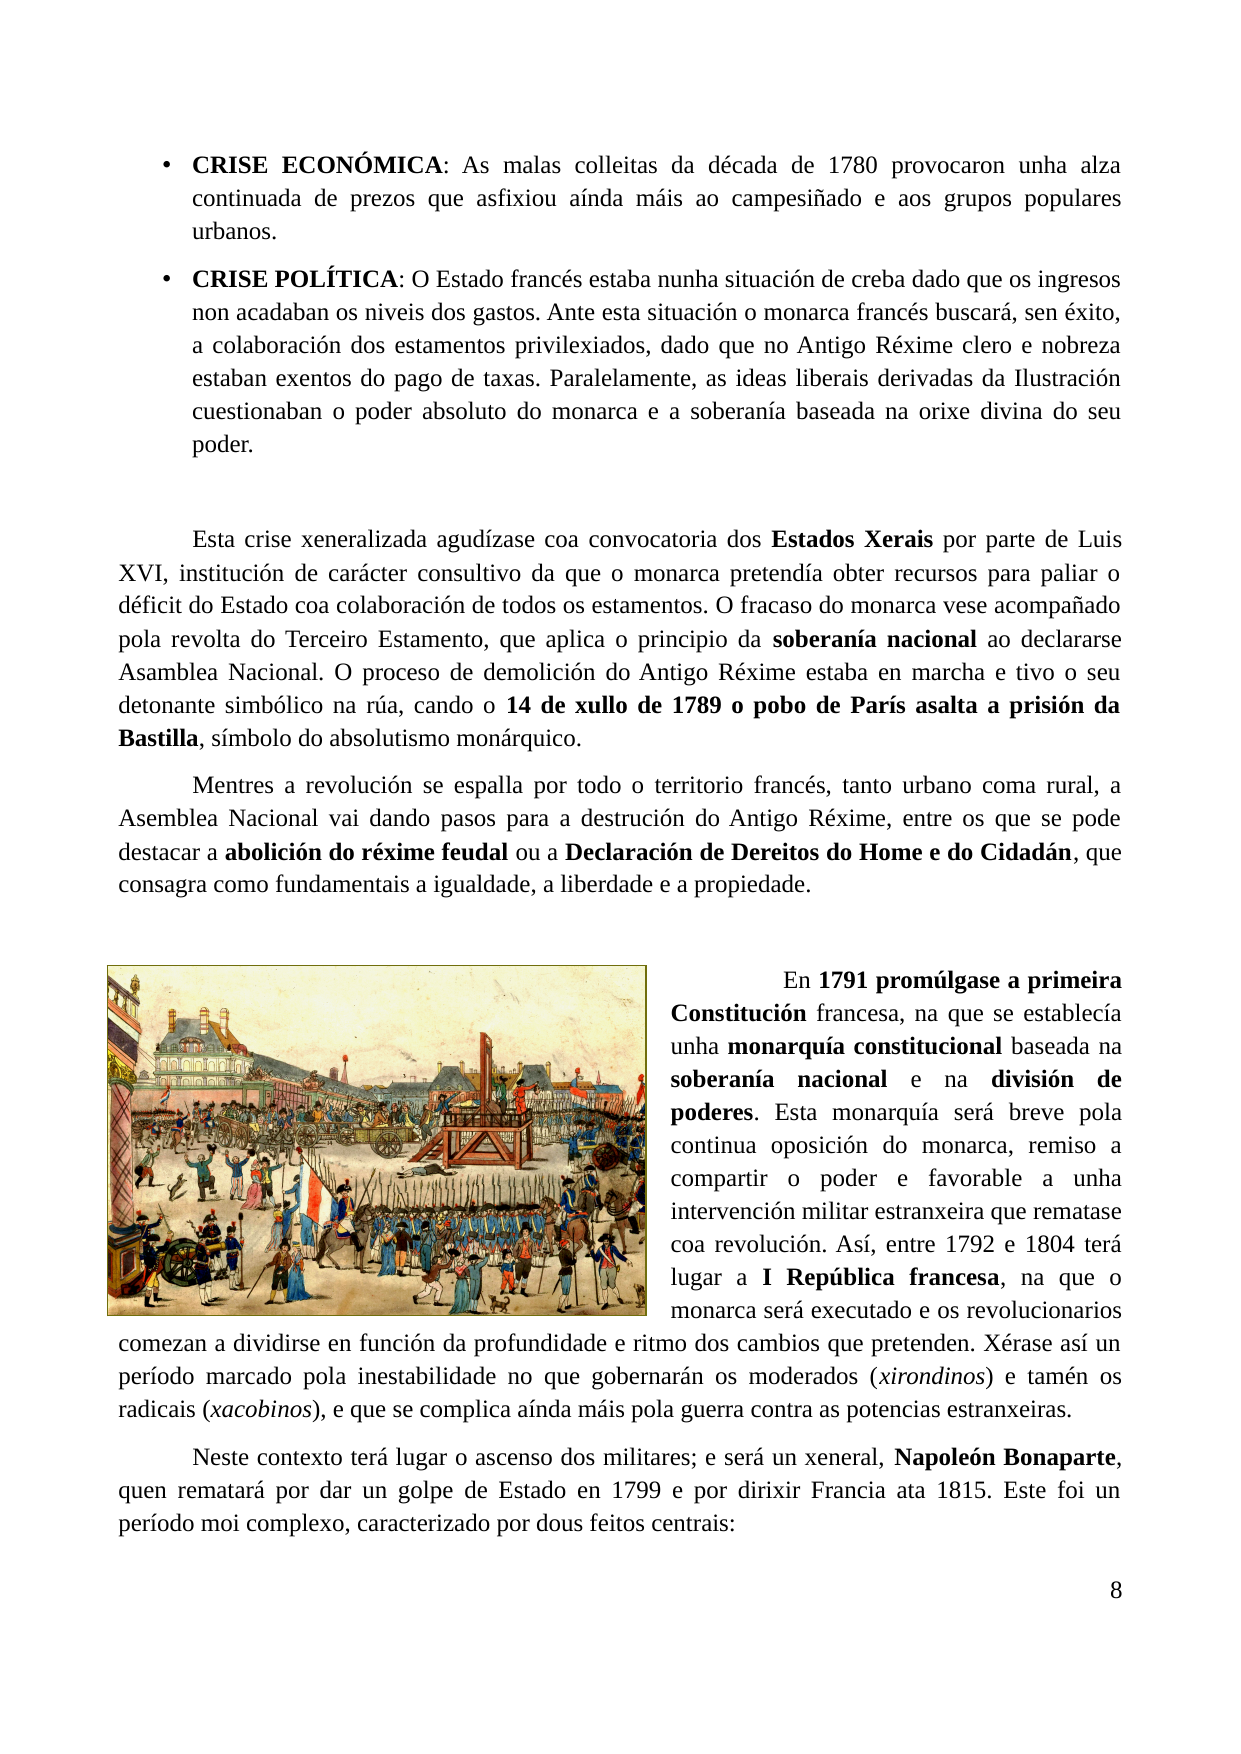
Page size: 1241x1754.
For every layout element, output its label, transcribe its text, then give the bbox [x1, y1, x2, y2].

text En 1791 promúlgase a primeira Constitución francesa, na que se establecía unha monarquía constitucional baseada na soberanía nacional e na división de poderes. Esta monarquía será breve pola continua oposición do monarca, remiso a compartir o poder e favorable a unha intervención militar estranxeira que rematase coa revolución. Así, entre 1792 e 1804 terá lugar a I República francesa, na que o monarca será executado e os revolucionarios comezan a dividirse en función da profundidade e ritmo dos cambios que pretenden. Xérase así un período marcado pola inestabilidade no que gobernarán os moderados (xirondinos) e tamén os radicais (xacobinos), e que se complica aínda máis pola guerra contra as potencias estranxeiras. [118, 965, 1122, 1423]
text Mentres a revolución se espalla por todo o territorio francés, tanto urbano coma rural, a Asemblea Nacional vai dando pasos para a destrución do Antigo Réxime, entre os que se pode destacar a abolición do réxime feudal ou a Declaración de Dereitos do Home e do Cidadán, que consagra como fundamentais a igualdade, a liberdade e a propiedade. [118, 771, 1122, 898]
list CRISE POLÍTICA: O Estado francés estaba nunha situación de creba dado que os ingresos non acadaban os niveis dos gastos. Ante esta situación o monarca francés buscará, sen éxito, a colaboración dos estamentos privilexiados, dado que no Antigo Réxime clero e nobreza estaban exentos do pago de taxas. Paralelamente, as ideas liberais derivadas da Ilustración cuestionaban o poder absoluto do monarca e a soberanía baseada na orixe divina do seu poder. [162, 264, 1122, 458]
text Neste contexto terá lugar o ascenso dos militares; e será un xeneral, Napoleón Bonaparte, quen rematará por dar un golpe de Estado en 1799 e por dirixir Francia ata 1815. Este foi un período moi complexo, caracterizado por dous feitos centrais: [118, 1442, 1122, 1537]
list CRISE ECONÓMICA: As malas colleitas da década de 1780 provocaron unha alza continuada de prezos que asfixiou aínda máis ao campesiñado e aos grupos populares urbanos. [162, 150, 1122, 245]
text Esta crise xeneralizada agudízase coa convocatoria dos Estados Xerais por parte de Luis XVI, institución de carácter consultivo da que o monarca pretendía obter recursos para paliar o déficit do Estado coa colaboración de todos os estamentos. O fracaso do monarca vese acompañado pola revolta do Terceiro Estamento, que aplica o principio da soberanía nacional ao declararse Asamblea Nacional. O proceso de demolición do Antigo Réxime estaba en marcha e tivo o seu detonante simbólico na rúa, cando o 14 de xullo de 1789 o pobo de París asalta a prisión da Bastilla, símbolo do absolutismo monárquico. [118, 524, 1122, 751]
picture [108, 966, 645, 1315]
